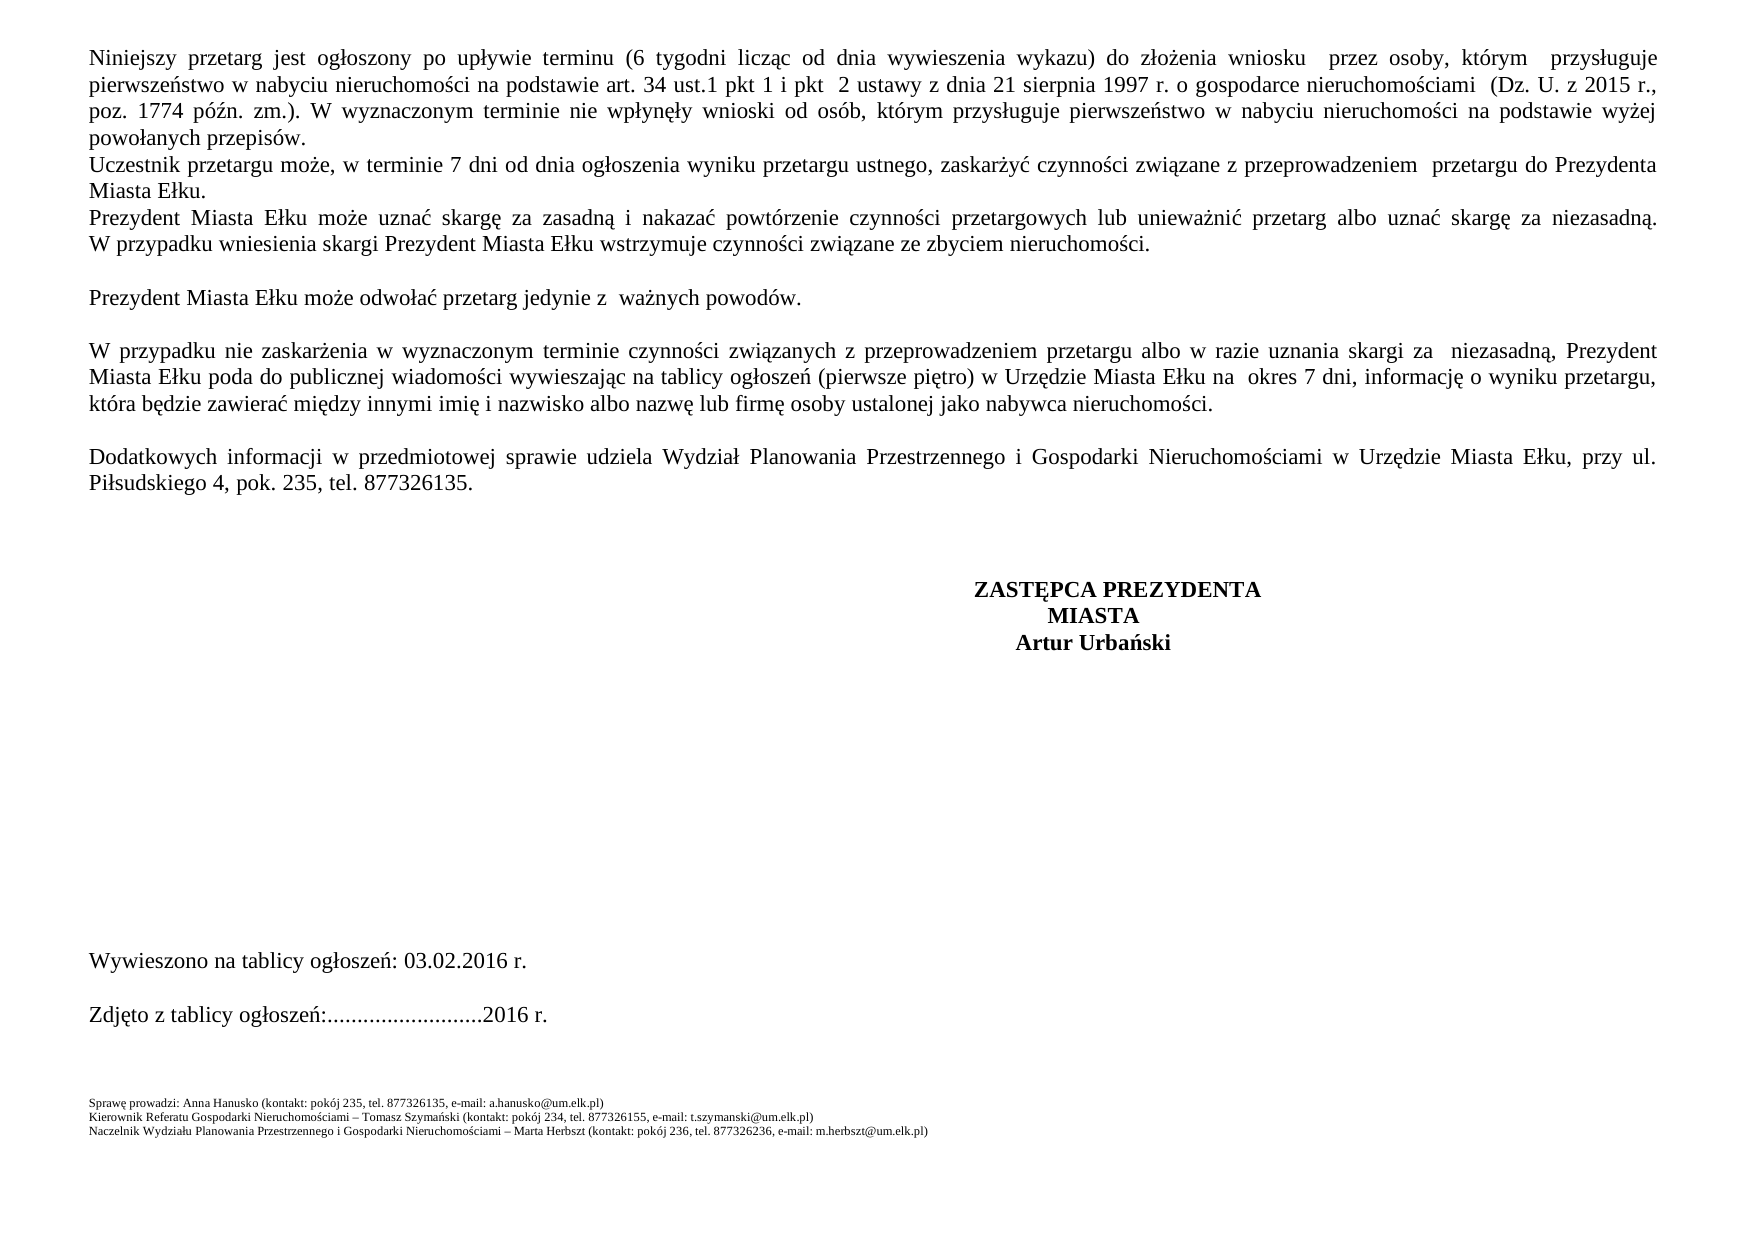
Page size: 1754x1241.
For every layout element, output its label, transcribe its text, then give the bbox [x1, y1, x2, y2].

text ZASTĘPCA PREZYDENTA [89, 576, 1659, 602]
text MIASTA [89, 602, 1659, 629]
text Sprawę prowadzi: Anna Hanusko (kontakt: pokój 235, tel. 877326135, e-mail: a.hanusko@um.elk.pl) [89, 1096, 1659, 1110]
text Artur Urbański [89, 629, 1659, 655]
text Dodatkowych informacji w przedmiotowej sprawie udziela Wydział Planowania Przestrzennego i Gospodarki Nieruchomościami w Urzędzie Miasta Ełku, przy ul. Piłsudskiego 4, pok. 235, tel. 877326135. [89, 443, 1659, 496]
text Uczestnik przetargu może, w terminie 7 dni od dnia ogłoszenia wyniku przetargu ustnego, zaskarżyć czynności związane z przeprowadzeniem przetargu do Prezydenta Miasta Ełku. [89, 151, 1659, 204]
text Zdjęto z tablicy ogłoszeń:..........................2016 r. [89, 1001, 1659, 1027]
text W przypadku nie zaskarżenia w wyznaczonym terminie czynności związanych z przeprowadzeniem przetargu albo w razie uznania skargi za niezasadną, Prezydent Miasta Ełku poda do publicznej wiadomości wywieszając na tablicy ogłoszeń (pierwsze piętro) w Urzędzie Miasta Ełku na okres 7 dni, informację o wyniku przetargu, która będzie zawierać między innymi imię i nazwisko albo nazwę lub firmę osoby ustalonej jako nabywca nieruchomości. [89, 336, 1659, 416]
text Prezydent Miasta Ełku może uznać skargę za zasadną i nakazać powtórzenie czynności przetargowych lub unieważnić przetarg albo uznać skargę za niezasadną. W przypadku wniesienia skargi Prezydent Miasta Ełku wstrzymuje czynności związane ze zbyciem nieruchomości. [89, 204, 1659, 257]
text Naczelnik Wydziału Planowania Przestrzennego i Gospodarki Nieruchomościami – Marta Herbszt (kontakt: pokój 236, tel. 877326236, e-mail: m.herbszt@um.elk.pl) [89, 1124, 1659, 1138]
text Kierownik Referatu Gospodarki Nieruchomościami – Tomasz Szymański (kontakt: pokój 234, tel. 877326155, e-mail: t.szymanski@um.elk.pl) [89, 1110, 1659, 1124]
text Wywieszono na tablicy ogłoszeń: 03.02.2016 r. [89, 947, 1659, 974]
text Niniejszy przetarg jest ogłoszony po upływie terminu (6 tygodni licząc od dnia wywieszenia wykazu) do złożenia wniosku przez osoby, którym przysługuje pierwszeństwo w nabyciu nieruchomości na podstawie art. 34 ust.1 pkt 1 i pkt 2 ustawy z dnia 21 sierpnia 1997 r. o gospodarce nieruchomościami (Dz. U. z 2015 r., poz. 1774 późn. zm.). W wyznaczonym terminie nie wpłynęły wnioski od osób, którym przysługuje pierwszeństwo w nabyciu nieruchomości na podstawie wyżej powołanych przepisów. [89, 44, 1659, 151]
text Prezydent Miasta Ełku może odwołać przetarg jedynie z ważnych powodów. [89, 283, 1659, 310]
